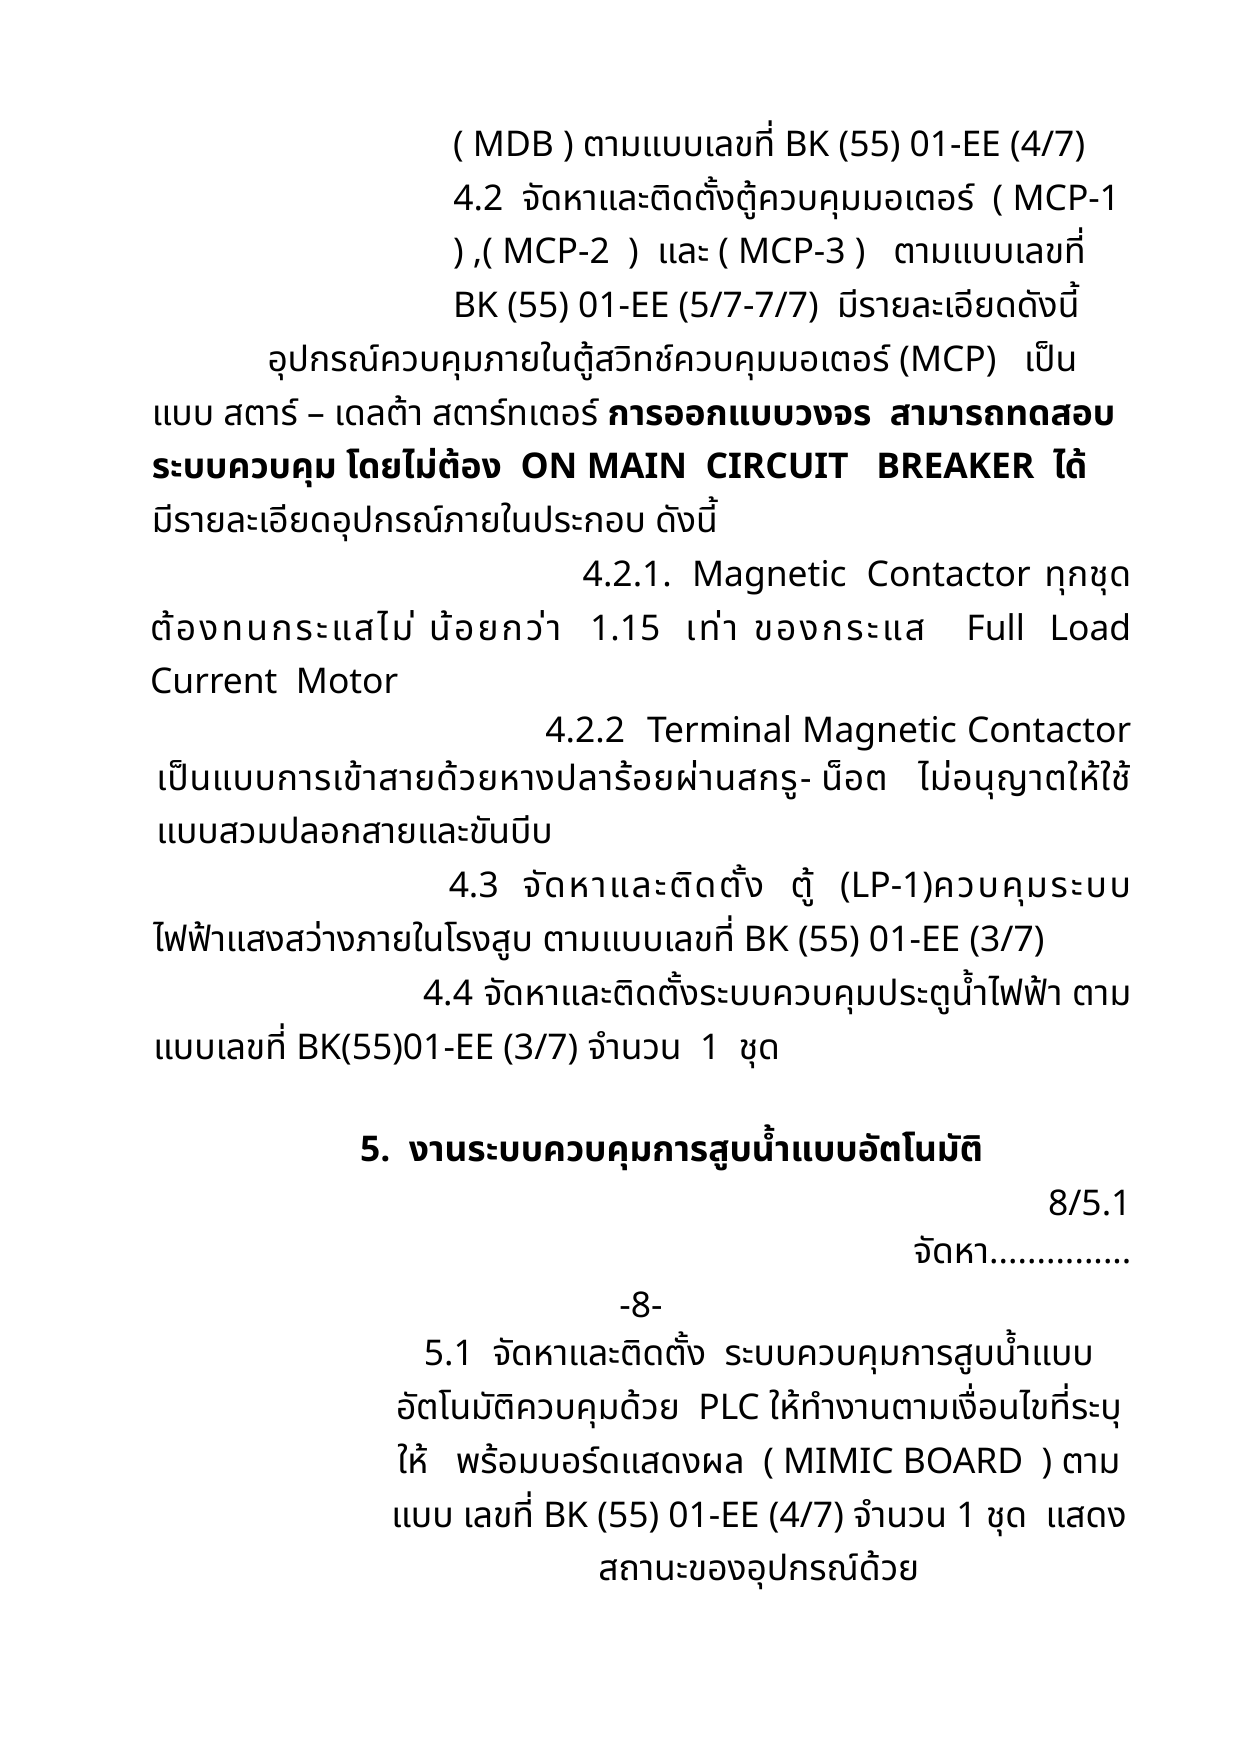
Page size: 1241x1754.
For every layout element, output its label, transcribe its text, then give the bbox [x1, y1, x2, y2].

text 8/5.1 จัดหา............... [148, 1177, 1131, 1279]
text 4.2 จัดหาและติดตั้งตู้ควบคุมมอเตอร์ ( MCP-1 ) ,( MCP-2 ) และ ( MCP-3 ) ตามแบบเลขที่ BK (55) 01-EE (5/7-7/7) มีรายละเอียดดังนี้ [453, 172, 1131, 333]
text 5. งานระบบควบคุมการสูบน้ำแบบอัตโนมัติ [360, 1123, 1131, 1177]
text 4.2.2 Terminal Magnetic Contactor เป็นแบบการเข้าสายด้วยหางปลาร้อยผ่านสกรู- น็อต ไม่อนุญาตให้ใช้แบบสวมปลอกสายและขันบีบ [156, 704, 1131, 860]
text 4.2.1. Magnetic Contactor ทุกชุด ต้องทนกระแสไม่ น้อยกว่า 1.15 เท่า ของกระแส Full Load Current Motor [148, 548, 1131, 704]
text 4.3 จัดหาและติดตั้ง ตู้ (LP-1)ควบคุมระบบไฟฟ้าแสงสว่างภายในโรงสูบ ตามแบบเลขที่ BK (55) 01-EE (3/7) [152, 860, 1131, 968]
text 4.4 จัดหาและติดตั้งระบบควบคุมประตูน้ำไฟฟ้า ตามแบบเลขที่ BK(55)01-EE (3/7) จำนวน 1 ชุด [153, 968, 1131, 1075]
text 5.1 จัดหาและติดตั้ง ระบบควบคุมการสูบน้ำแบบอัตโนมัติควบคุมด้วย PLC ให้ทำงานตามเงื่อนไขที่ระบุให้ พร้อมบอร์ดแสดงผล ( MIMIC BOARD ) ตามแบบ เลขที่ BK (55) 01-EE (4/7) จำนวน 1 ชุด แสดงสถานะของอุปกรณ์ด้วย [384, 1328, 1131, 1597]
text ( MDB ) ตามแบบเลขที่ BK (55) 01-EE (4/7) [453, 118, 1131, 172]
text อุปกรณ์ควบคุมภายในตู้สวิทช์ควบคุมมอเตอร์ (MCP) เป็นแบบ สตาร์ – เดลต้า สตาร์ทเตอร์ การออกแบบวงจร สามารถทดสอบระบบควบคุม โดยไม่ต้อง ON MAIN CIRCUIT BREAKER ได้ มีรายละเอียดอุปกรณ์ภายในประกอบ ดังนี้ [152, 333, 1131, 548]
text -8- [148, 1279, 1131, 1328]
